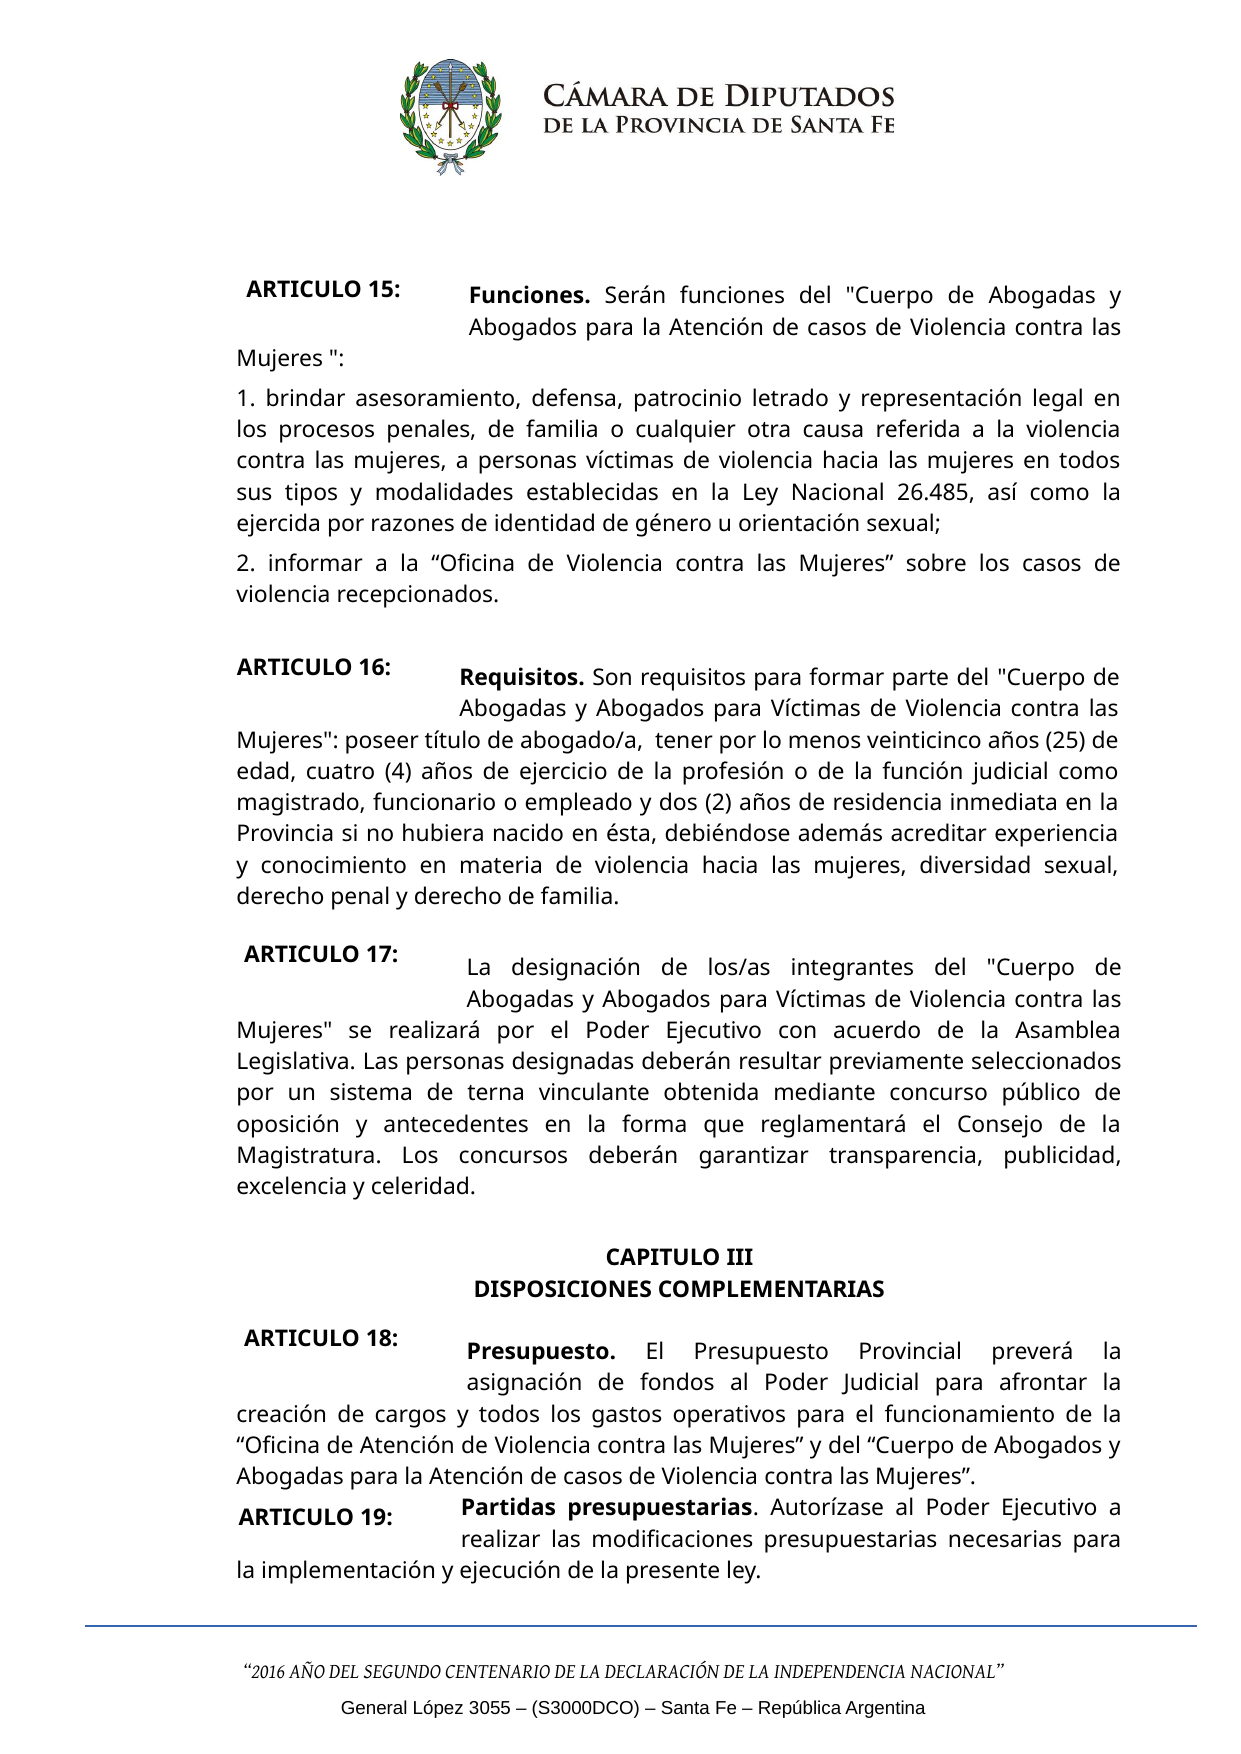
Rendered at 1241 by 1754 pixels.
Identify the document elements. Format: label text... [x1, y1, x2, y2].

text La designación de los/as integrantes del "Cuerpo de Abogadas y Abogados para Víctimas de Violencia contra las Mujeres" se realizará por el Poder Ejecutivo con acuerdo de la Asamblea Legislativa. Las personas designadas deberán resultar previamente seleccionados por un sistema de terna vinculante obtenida mediante concurso público de oposición y antecedentes en la forma que reglamentará el Consejo de la Magistratura. Los concursos deberán garantizar transparencia, publicidad, excelencia y celeridad. [236, 951, 1122, 1201]
text ARTICULO 15: [246, 273, 454, 304]
text DISPOSICIONES COMPLEMENTARIAS [236, 1273, 1122, 1304]
text CAPITULO III [236, 1241, 1122, 1273]
picture [400, 59, 894, 180]
text Partidas presupuestarias. Autorízase al Poder Ejecutivo a realizar las modificaciones presupuestarias necesarias para la implementación y ejecución de la presente ley. [236, 1491, 1122, 1585]
text ARTICULO 19: [238, 1501, 446, 1532]
text ARTICULO 17: [244, 938, 452, 969]
text Funciones. Serán funciones del "Cuerpo de Abogadas y Abogados para la Atención de casos de Violencia contra las Mujeres ": [236, 279, 1122, 373]
text Requisitos. Son requisitos para formar parte del "Cuerpo de Abogadas y Abogados para Víctimas de Violencia contra las Mujeres": poseer título de abogado/a, tener por lo menos veinticinco años (25) de edad, cuatro (4) años de ejercicio de la profesión o de la función judicial como magistrado, funcionario o empleado y dos (2) años de residencia inmediata en la Provincia si no hubiera nacido en ésta, debiéndose además acreditar experiencia y conocimiento en materia de violencia hacia las mujeres, diversidad sexual, derecho penal y derecho de familia. [236, 661, 1120, 911]
text ARTICULO 16: [237, 651, 444, 682]
text 2. informar a la “Oficina de Violencia contra las Mujeres” sobre los casos de violencia recepcionados. [236, 547, 1122, 609]
text ARTICULO 18: [244, 1322, 452, 1354]
text Presupuesto. El Presupuesto Provincial preverá la asignación de fondos al Poder Judicial para afrontar la creación de cargos y todos los gastos operativos para el funcionamiento de la “Oficina de Atención de Violencia contra las Mujeres” y del “Cuerpo de Abogados y Abogadas para la Atención de casos de Violencia contra las Mujeres”. [236, 1335, 1122, 1491]
text 1. brindar asesoramiento, defensa, patrocinio letrado y representación legal en los procesos penales, de familia o cualquier otra causa referida a la violencia contra las mujeres, a personas víctimas de violencia hacia las mujeres en todos sus tipos y modalidades establecidas en la Ley Nacional 26.485, así como la ejercida por razones de identidad de género u orientación sexual; [236, 382, 1122, 538]
